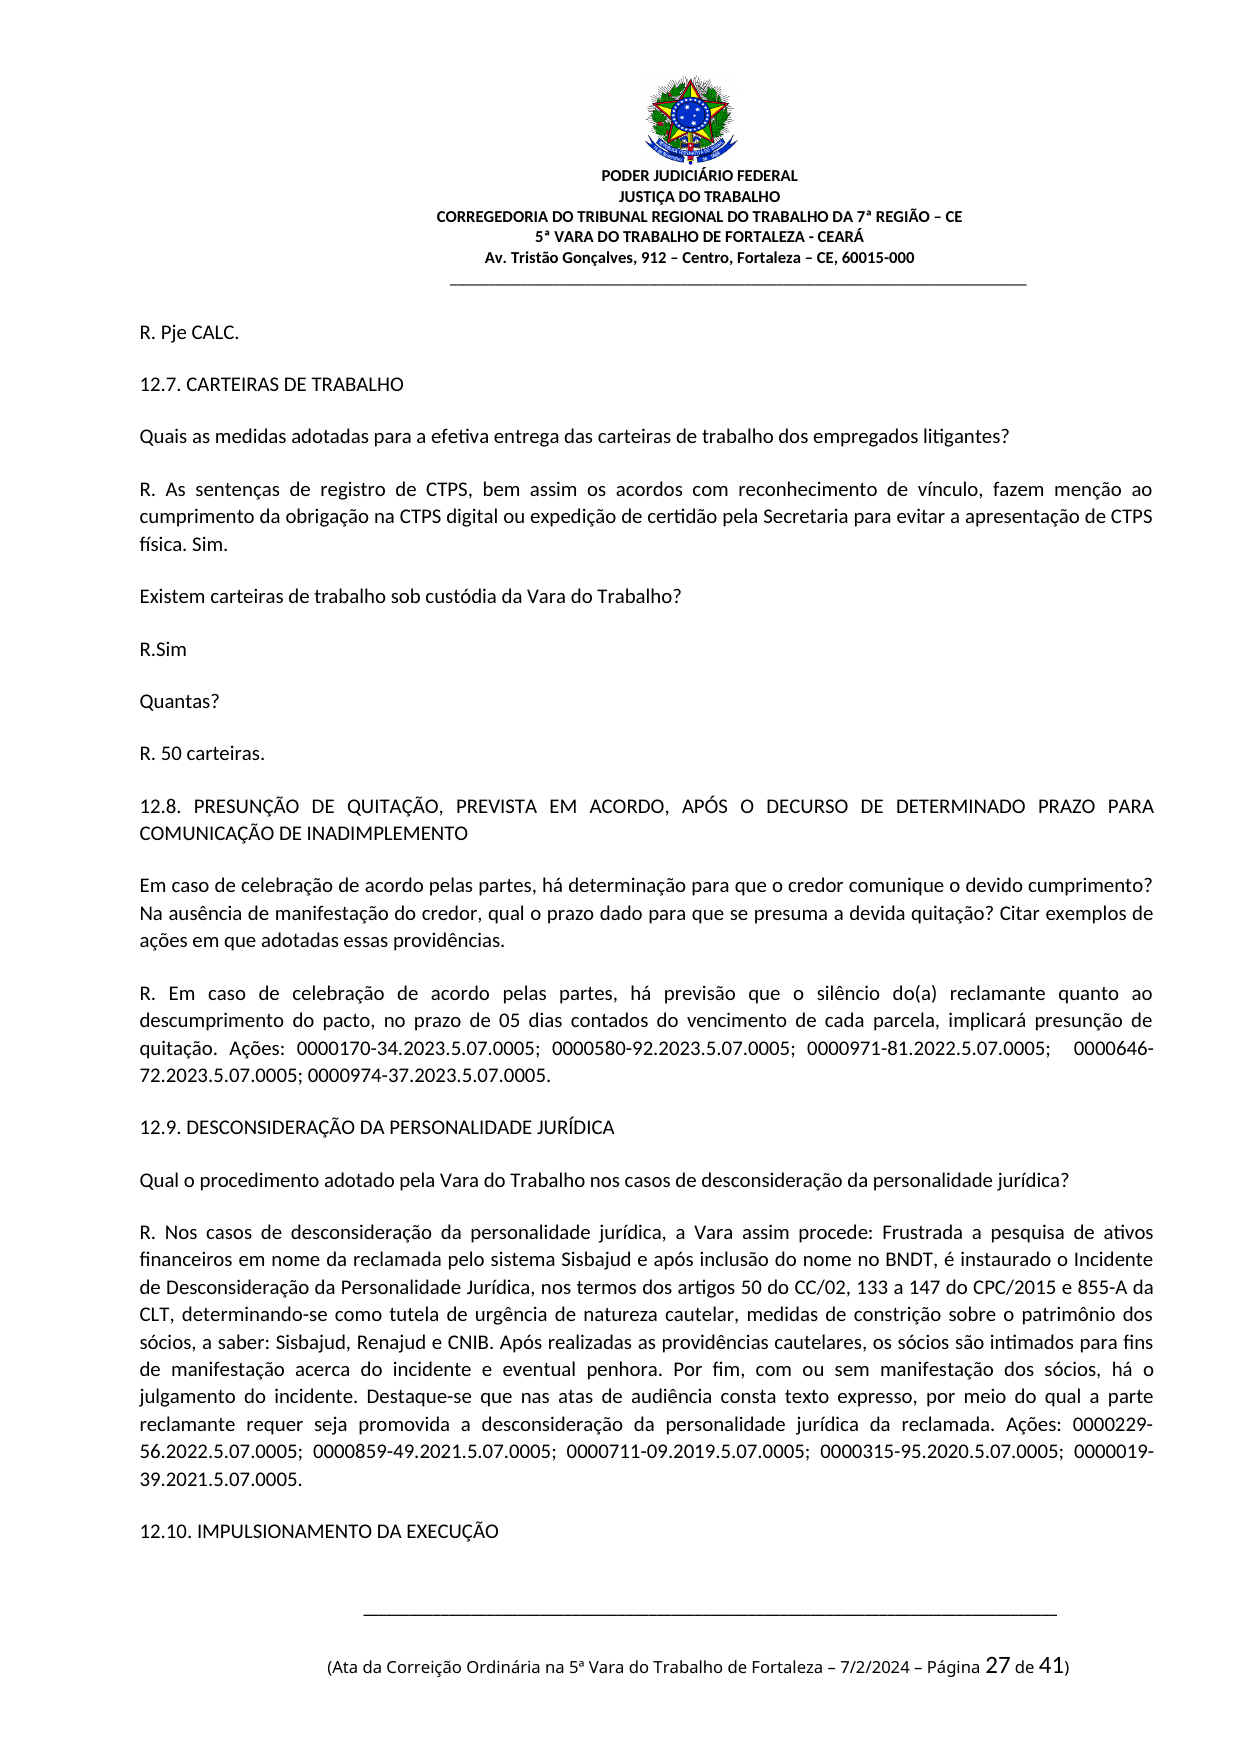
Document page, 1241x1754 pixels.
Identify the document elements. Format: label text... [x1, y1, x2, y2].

text Quantas? [139, 688, 1155, 713]
text 12.10. IMPULSIONAMENTO DA EXECUÇÃO [139, 1518, 1155, 1544]
text 12.8. PRESUNÇÃO DE QUITAÇÃO, PREVISTA EM ACORDO, APÓS O DECURSO DE DETERMINADO PRAZO PARA COMUNICAÇÃO DE INADIMPLEMENTO [139, 793, 1155, 846]
text R. 50 carteiras. [139, 741, 1155, 766]
picture [640, 73, 739, 166]
text R.Sim [139, 636, 1155, 661]
text Em caso de celebração de acordo pelas partes, há determinação para que o credor comunique o devido cumprimento? Na ausência de manifestação do credor, qual o prazo dado para que se presuma a devida quitação? Citar exemplos de ações em que adotadas essas providências. [139, 873, 1155, 953]
text R. Pje CALC. [139, 319, 1155, 344]
text Qual o procedimento adotado pela Vara do Trabalho nos casos de desconsideração da personalidade jurídica? [139, 1167, 1155, 1192]
text R. As sentenças de registro de CTPS, bem assim os acordos com reconhecimento de vínculo, fazem menção ao cumprimento da obrigação na CTPS digital ou expedição de certidão pela Secretaria para evitar a apresentação de CTPS física. Sim. [139, 476, 1155, 556]
text 12.7. CARTEIRAS DE TRABALHO [139, 371, 1155, 397]
text 12.9. DESCONSIDERAÇÃO DA PERSONALIDADE JURÍDICA [139, 1114, 1155, 1140]
text Existem carteiras de trabalho sob custódia da Vara do Trabalho? [139, 583, 1155, 609]
text R. Nos casos de desconsideração da personalidade jurídica, a Vara assim procede: Frustrada a pesquisa de ativos financeiros em nome da reclamada pelo sistema Sisbajud e após inclusão do nome no BNDT, é instaurado o Incidente de Desconsideração da Personalidade Jurídica, nos termos dos artigos 50 do CC/02, 133 a 147 do CPC/2015 e 855-A da CLT, determinando-se como tutela de urgência de natureza cautelar, medidas de constrição sobre o patrimônio dos sócios, a saber: Sisbajud, Renajud e CNIB. Após realizadas as providências cautelares, os sócios são intimados para fins de manifestação acerca do incidente e eventual penhora. Por fim, com ou sem manifestação dos sócios, há o julgamento do incidente. Destaque-se que nas atas de audiência consta texto expresso, por meio do qual a parte reclamante requer seja promovida a desconsideração da personalidade jurídica da reclamada. Ações: 0000229-56.2022.5.07.0005; 0000859-49.2021.5.07.0005; 0000711-09.2019.5.07.0005; 0000315-95.2020.5.07.0005; 0000019-39.2021.5.07.0005. [139, 1219, 1155, 1491]
text Quais as medidas adotadas para a efetiva entrega das carteiras de trabalho dos empregados litigantes? [139, 424, 1155, 449]
text R. Em caso de celebração de acordo pelas partes, há previsão que o silêncio do(a) reclamante quanto ao descumprimento do pacto, no prazo de 05 dias contados do vencimento de cada parcela, implicará presunção de quitação. Ações: 0000170-34.2023.5.07.0005; 0000580-92.2023.5.07.0005; 0000971-81.2022.5.07.0005; 0000646-72.2023.5.07.0005; 0000974-37.2023.5.07.0005. [139, 980, 1155, 1087]
